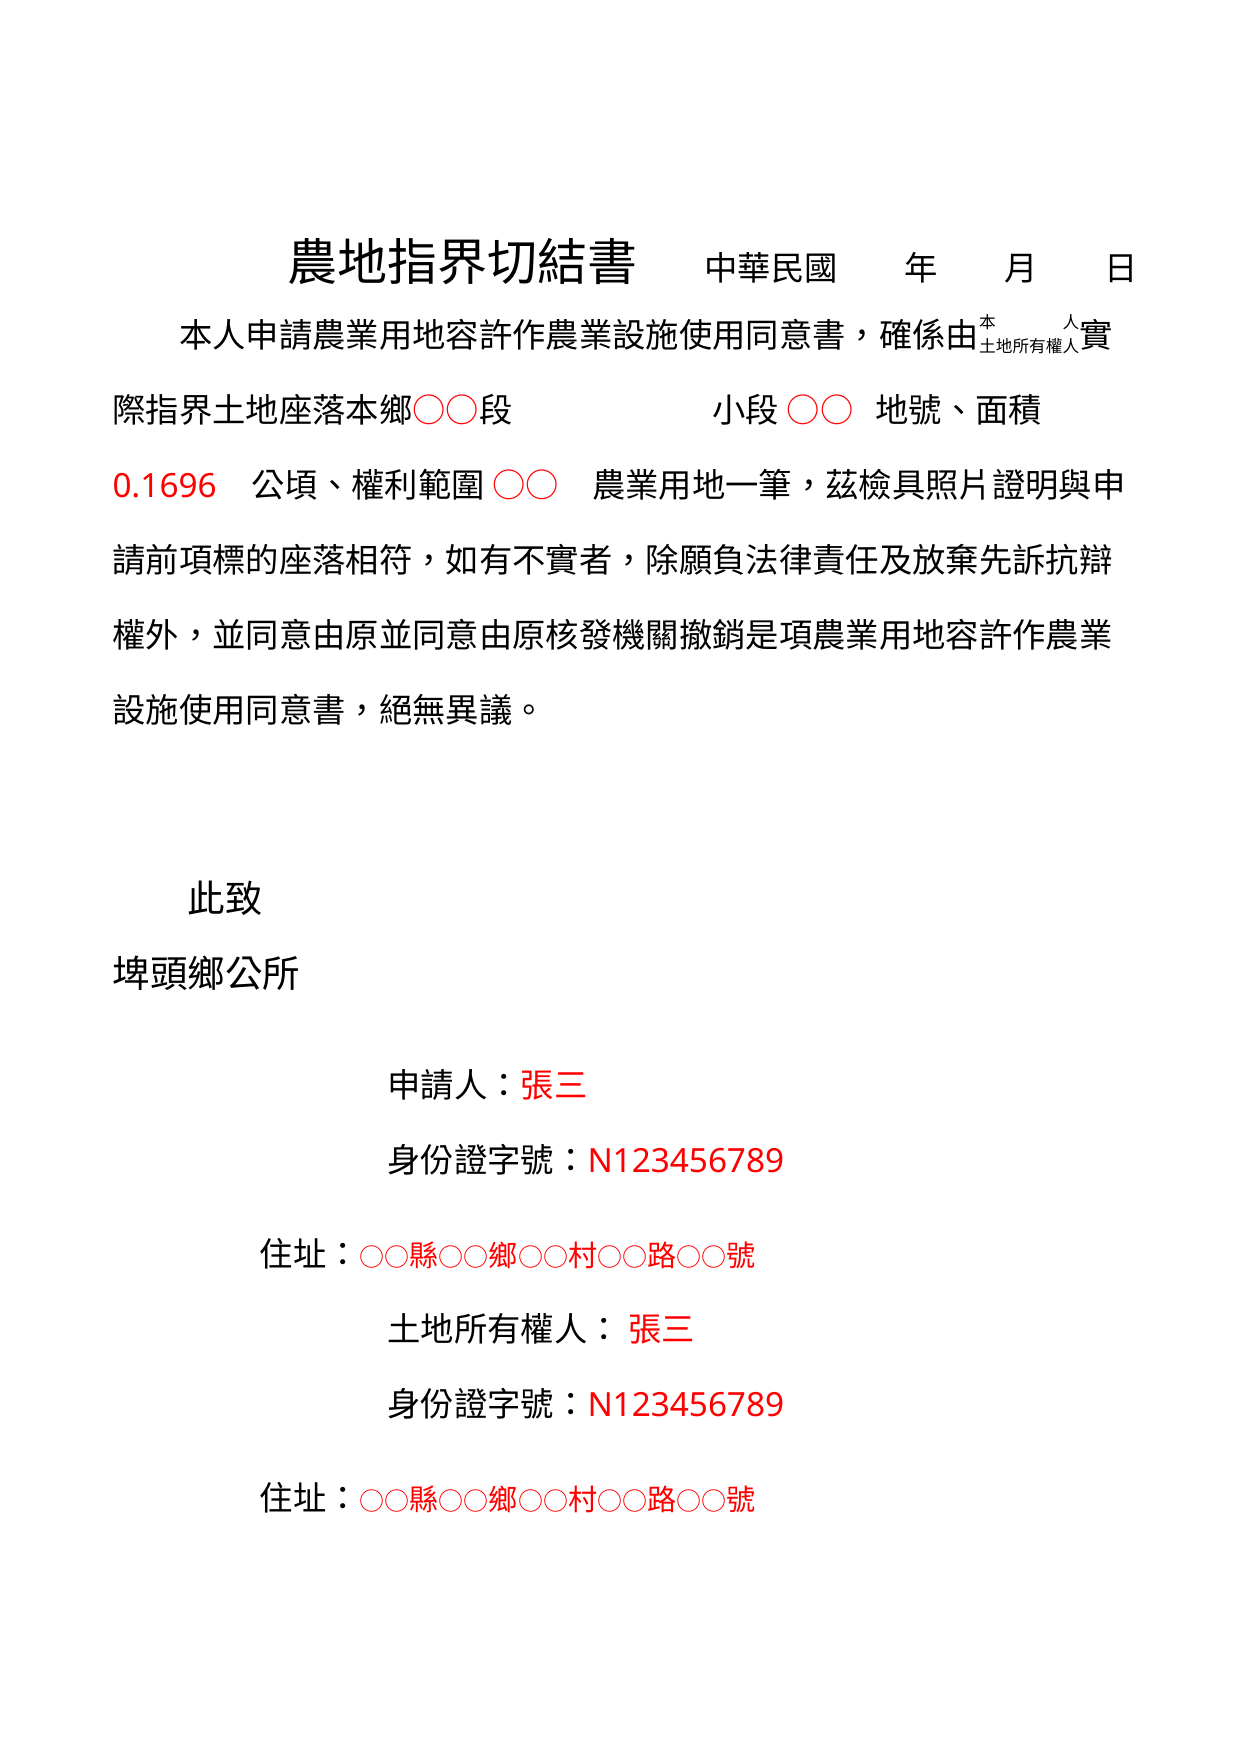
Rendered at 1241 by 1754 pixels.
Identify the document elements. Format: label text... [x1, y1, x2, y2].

text 住址：○○縣○○鄉○○村○○路○○號 [112, 1214, 1137, 1289]
text 申請人：張三 [387, 1046, 1137, 1121]
text 住址：○○縣○○鄉○○村○○路○○號 [112, 1458, 1137, 1533]
text 埤頭鄉公所 [112, 933, 1137, 1008]
text 本人申請農業用地容許作農業設施使用同意書，確係由本 人土地所有權人實際指界土地座落本鄉○○段 小段 ○○ 地號、面積 0.1696 公頃、權利範圍 ○○ 農業用地一筆，茲檢具照片證明與申請前項標的座落相符，如有不實者，除願負法律責任及放棄先訴抗辯權外，並同意由原並同意由原核發機關撤銷是項農業用地容許作農業設施使用同意書，絕無異議。 [112, 296, 1137, 746]
text 農地指界切結書 中華民國 年 月 日 [112, 221, 1137, 296]
text 土地所有權人： 張三 [387, 1289, 1137, 1364]
text 身份證字號：N123456789 [387, 1121, 1137, 1196]
text 此致 [112, 858, 1137, 933]
text 身份證字號：N123456789 [387, 1364, 1137, 1439]
